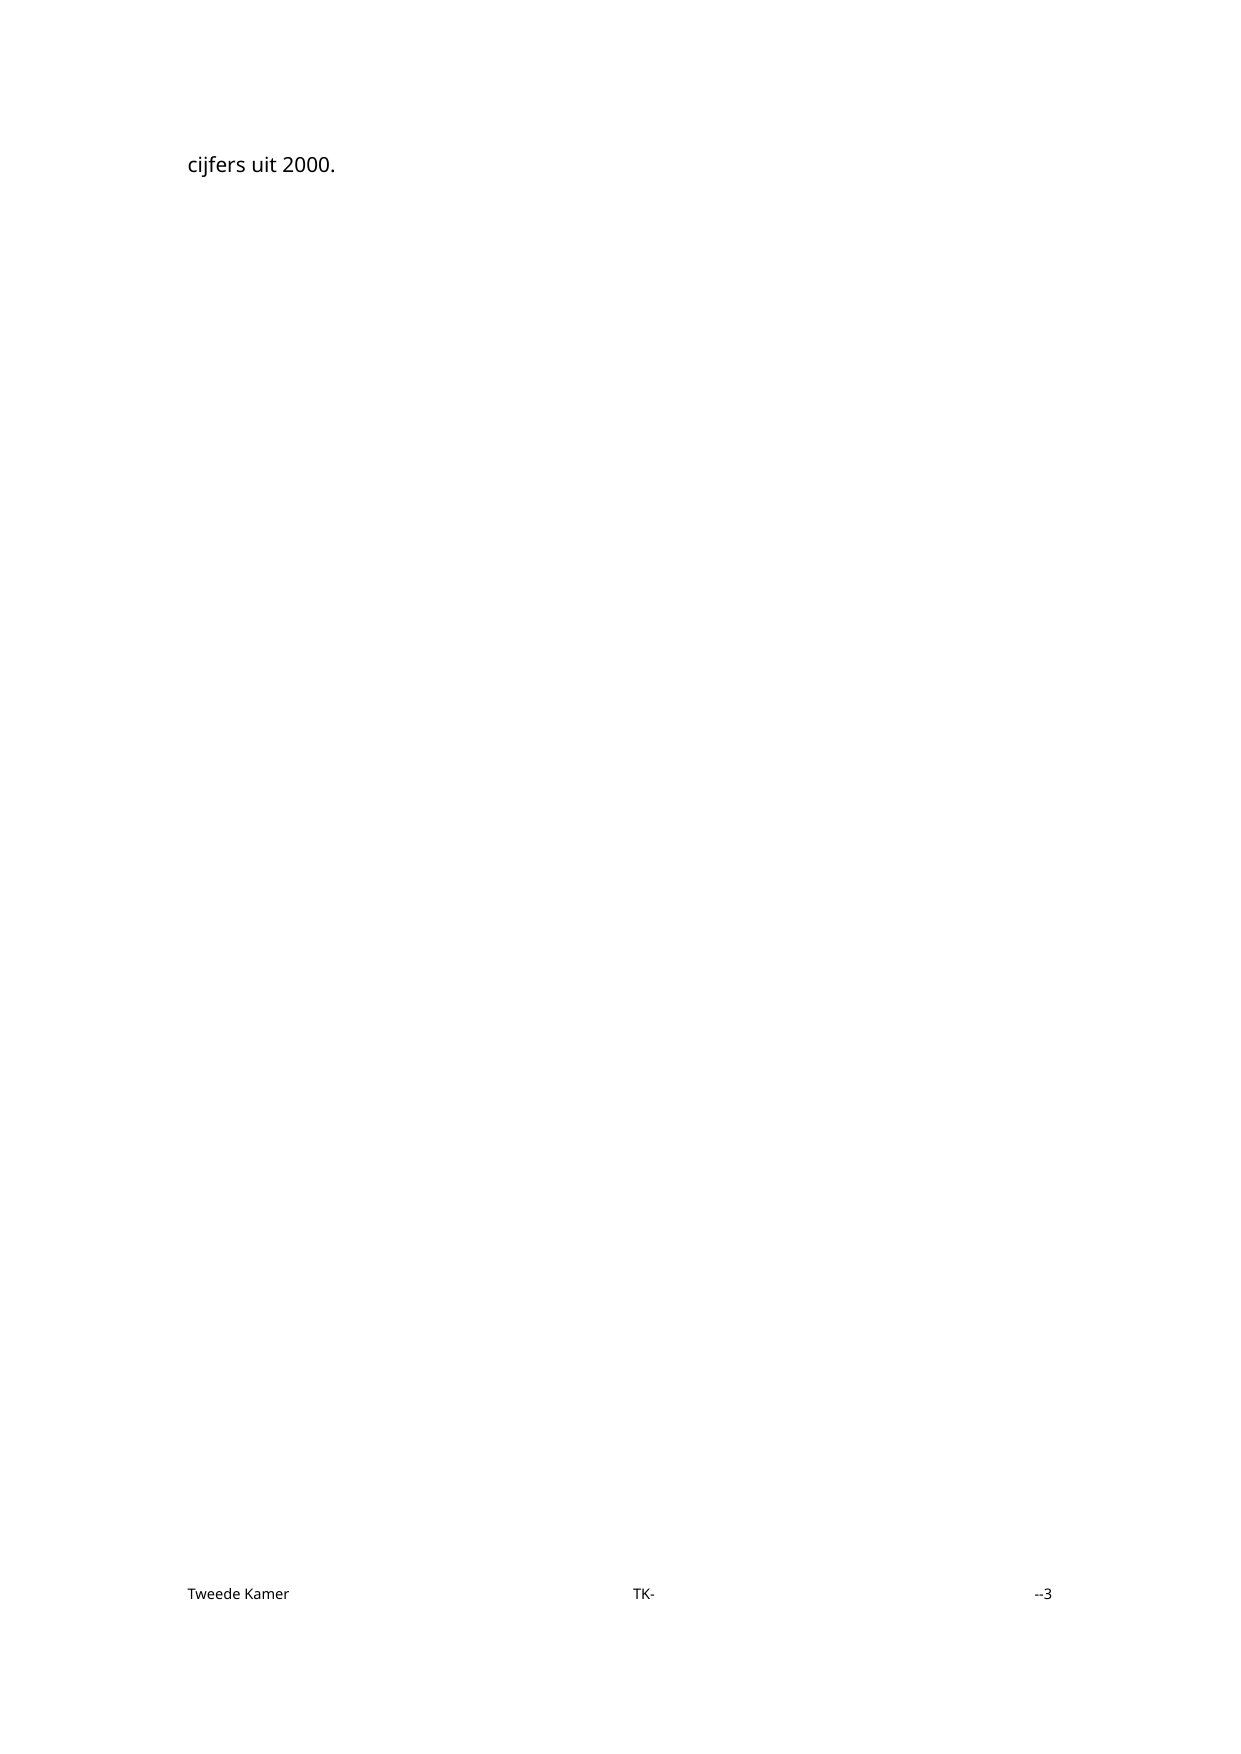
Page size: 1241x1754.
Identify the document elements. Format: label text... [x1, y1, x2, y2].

text cijfers uit 2000. [187, 150, 1053, 178]
